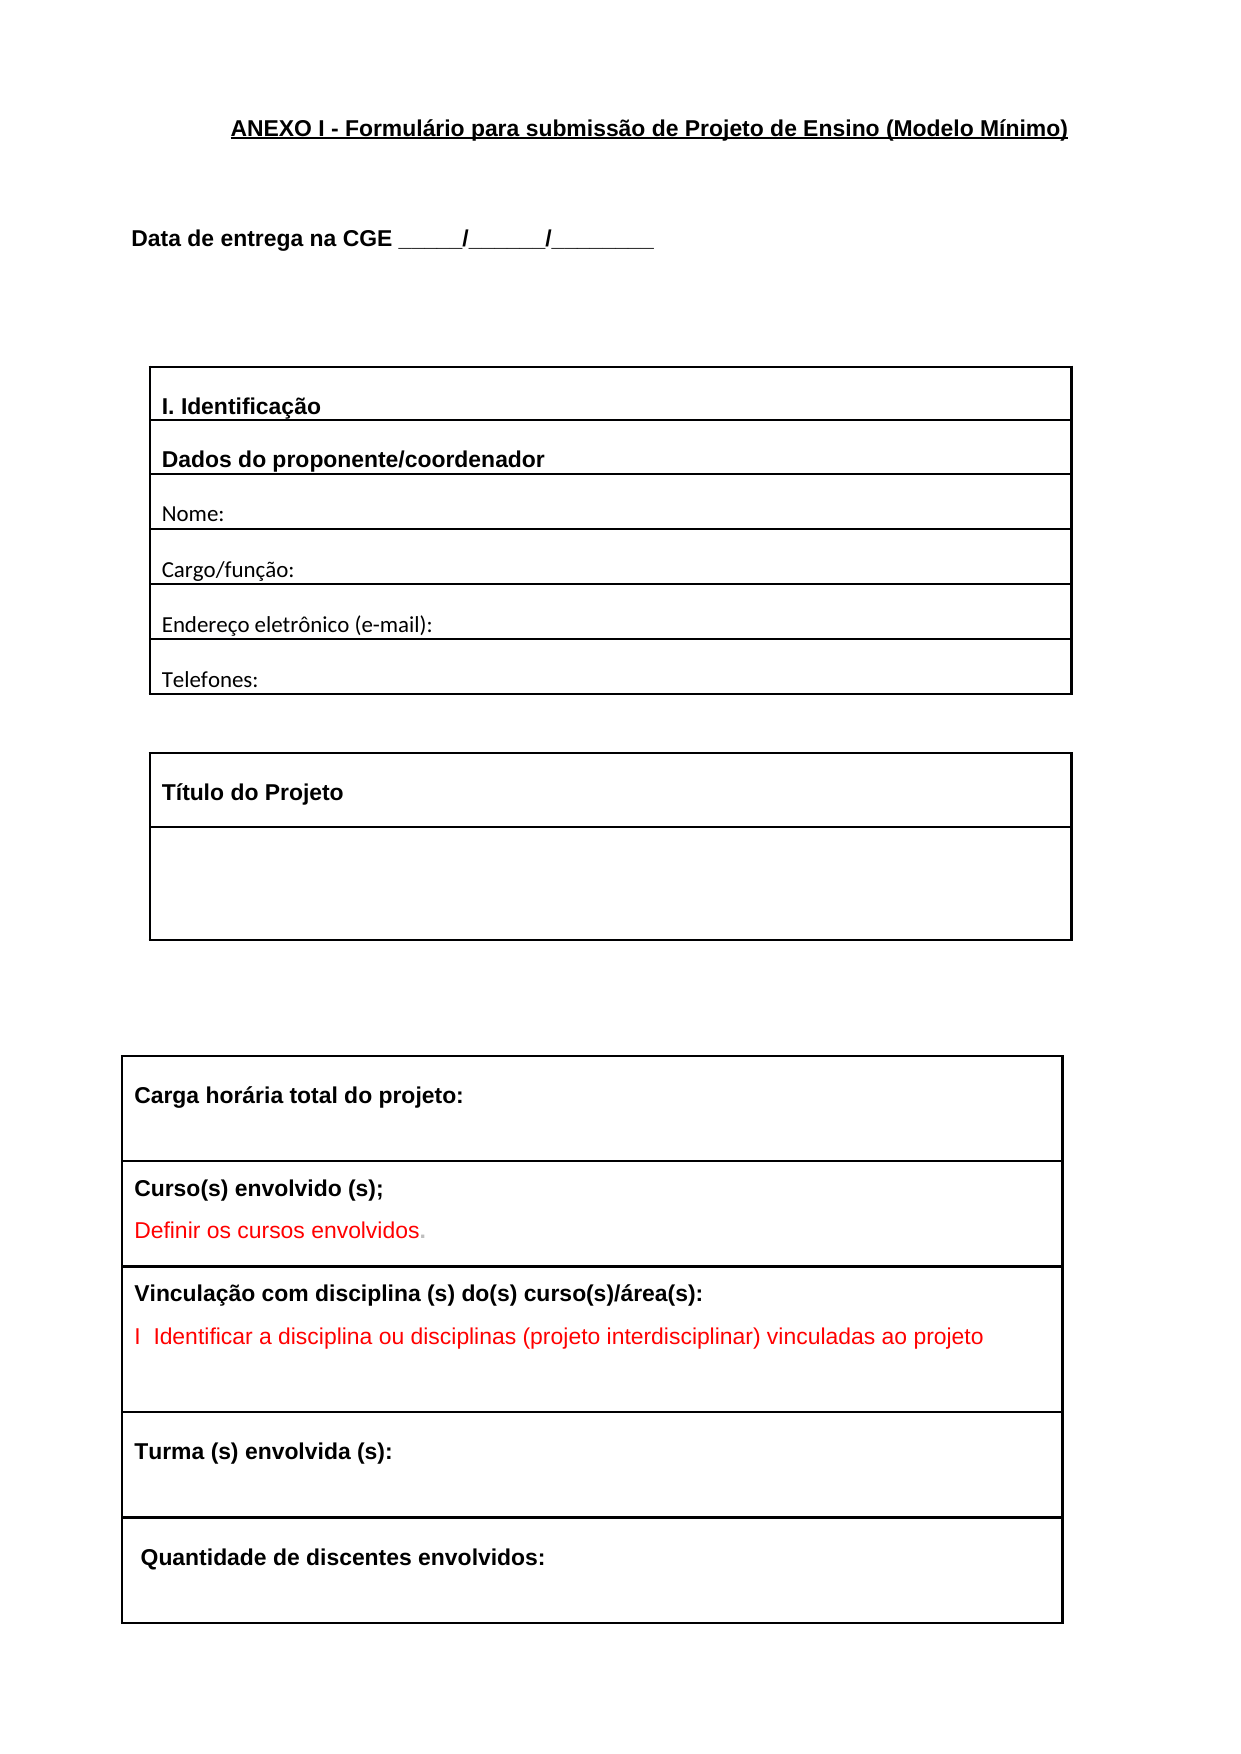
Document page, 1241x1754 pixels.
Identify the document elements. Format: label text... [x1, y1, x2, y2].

table_header Carga horária total do projeto: [123, 1057, 1061, 1160]
text Data de entrega na CGE _____/______/________ [131, 225, 1167, 251]
table_cell Nome: [151, 475, 1070, 528]
table_cell Cargo/função: [151, 530, 1070, 583]
table_header I. Identificação [151, 368, 1070, 419]
table_cell [151, 828, 1070, 938]
table_cell Dados do proponente/coordenador [151, 421, 1070, 472]
table_header Título do Projeto [151, 754, 1070, 826]
table_cell Endereço eletrônico (e-mail): [151, 585, 1070, 638]
table_cell Telefones: [151, 640, 1070, 693]
table_cell Curso(s) envolvido (s); Definir os cursos envolvidos. [123, 1162, 1061, 1265]
table_cell Vinculação com disciplina (s) do(s) curso(s)/área(s): I Identificar a disciplina ou disciplinas (projeto interdisciplinar) vinculadas ao projeto [123, 1268, 1061, 1411]
table_cell Turma (s) envolvida (s): [123, 1413, 1061, 1516]
table_cell Quantidade de discentes envolvidos: [123, 1519, 1061, 1622]
text ANEXO I - Formulário para submissão de Projeto de Ensino (Modelo Mínimo) [131, 114, 1167, 141]
